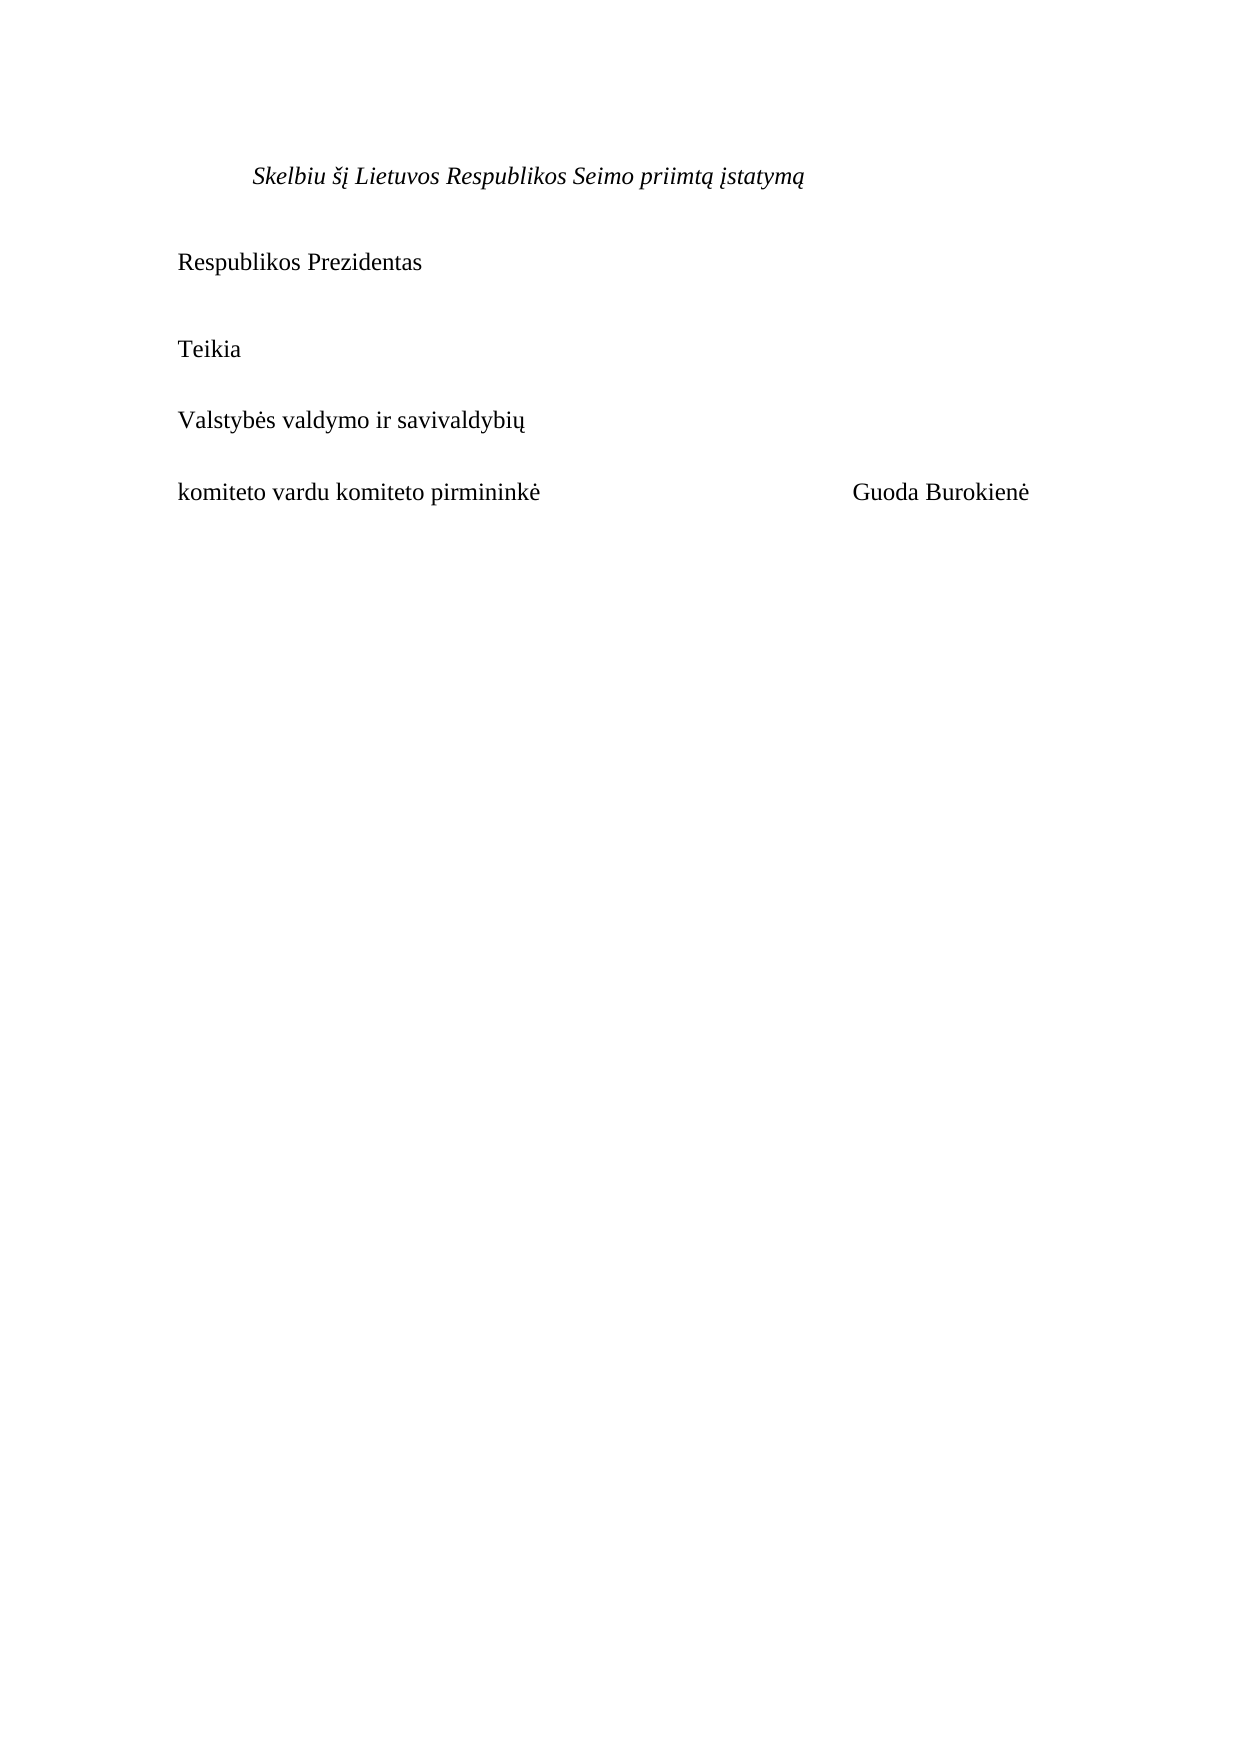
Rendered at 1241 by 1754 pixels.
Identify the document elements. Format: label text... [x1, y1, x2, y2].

text Respublikos Prezidentas [177, 247, 1167, 276]
text Valstybės valdymo ir savivaldybių [177, 406, 1167, 434]
text Teikia [177, 334, 1167, 362]
text komiteto vardu komiteto pirmininkė Guoda Burokienė [177, 477, 1167, 506]
text Skelbiu šį Lietuvos Respublikos Seimo priimtą įstatymą [177, 161, 1167, 190]
